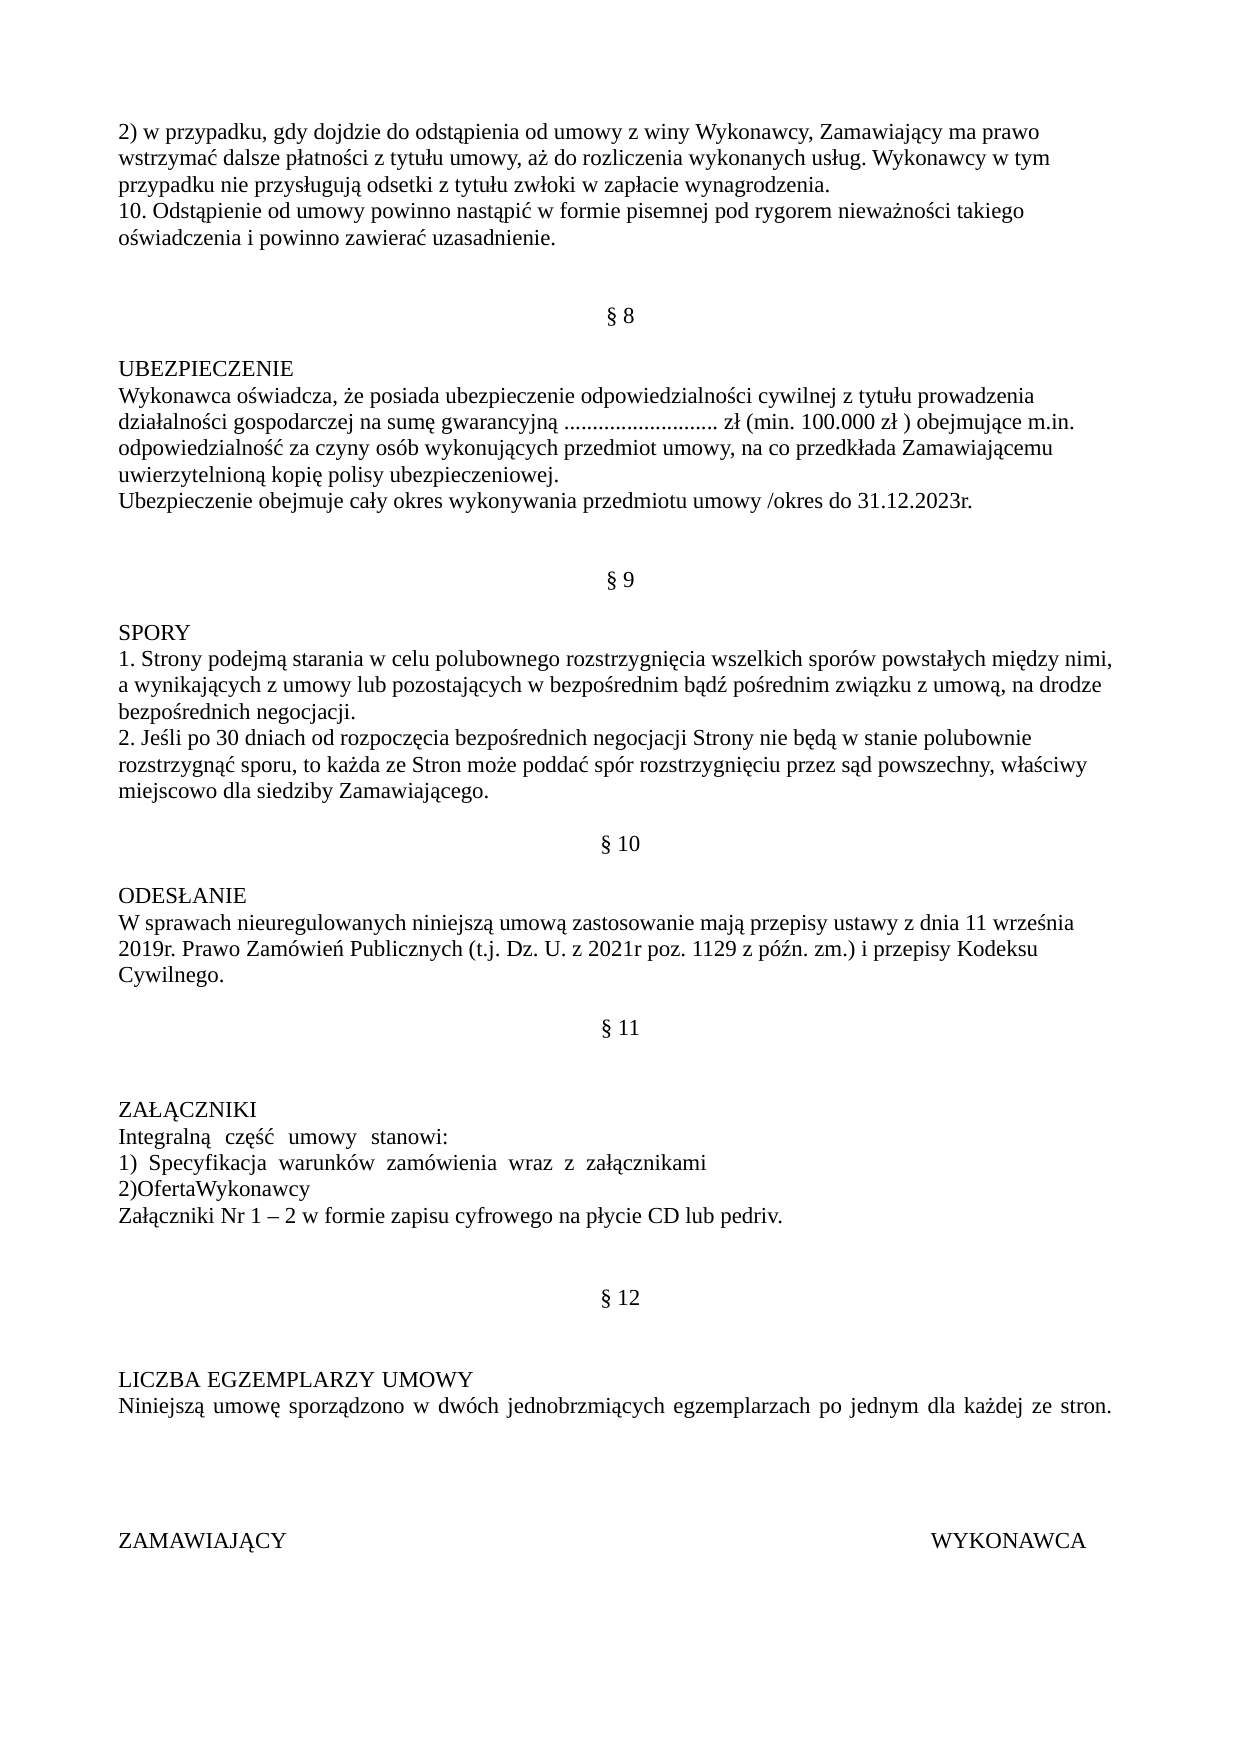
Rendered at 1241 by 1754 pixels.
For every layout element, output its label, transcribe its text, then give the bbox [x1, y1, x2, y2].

text § 9 [118, 513, 1122, 592]
text SPORY 1. Strony podejmą starania w celu polubownego rozstrzygnięcia wszelkich sporów powstałych między nimi, a wynikających z umowy lub pozostających w bezpośrednim bądź pośrednim związku z umową, na drodze bezpośrednich negocjacji. 2. Jeśli po 30 dniach od rozpoczęcia bezpośrednich negocjacji Strony nie będą w stanie polubownie rozstrzygnąć sporu, to każda ze Stron może poddać spór rozstrzygnięciu przez sąd powszechny, właściwy miejscowo dla siedziby Zamawiającego. [118, 592, 1122, 803]
text ODESŁANIE W sprawach nieuregulowanych niniejszą umową zastosowanie mają przepisy ustawy z dnia 11 września 2019r. Prawo Zamówień Publicznych (t.j. Dz. U. z 2021r poz. 1129 z późn. zm.) i przepisy Kodeksu Cywilnego. [118, 856, 1122, 988]
text § 12 [118, 1258, 1122, 1310]
text 2) w przypadku, gdy dojdzie do odstąpienia od umowy z winy Wykonawcy, Zamawiający ma prawo wstrzymać dalsze płatności z tytułu umowy, aż do rozliczenia wykonanych usług. Wykonawcy w tym przypadku nie przysługują odsetki z tytułu zwłoki w zapłacie wynagrodzenia. 10. Odstąpienie od umowy powinno nastąpić w formie pisemnej pod rygorem nieważności takiego oświadczenia i powinno zawierać uzasadnienie. [118, 118, 1122, 250]
text § 10 [118, 803, 1122, 856]
text ZAMAWIAJĄCY WYKONAWCA [118, 1475, 1122, 1554]
text § 11 [118, 1014, 1122, 1041]
text LICZBA EGZEMPLARZY UMOWY Niniejszą umowę sporządzono w dwóch jednobrzmiących egzemplarzach po jednym dla każdej ze stron. [118, 1340, 1122, 1445]
text ZAŁĄCZNIKI Integralną część umowy stanowi: 1) Specyfikacja warunków zamówienia wraz z załącznikami 2)OfertaWykonawcy Załączniki Nr 1 – 2 w formie zapisu cyfrowego na płycie CD lub pedriv. [118, 1070, 1122, 1228]
text § 8 [118, 276, 1122, 329]
text UBEZPIECZENIE Wykonawca oświadcza, że posiada ubezpieczenie odpowiedzialności cywilnej z tytułu prowadzenia działalności gospodarczej na sumę gwarancyjną ........................... zł (min. 100.000 zł ) obejmujące m.in. odpowiedzialność za czyny osób wykonujących przedmiot umowy, na co przedkłada Zamawiającemu uwierzytelnioną kopię polisy ubezpieczeniowej. Ubezpieczenie obejmuje cały okres wykonywania przedmiotu umowy /okres do 31.12.2023r. [118, 329, 1122, 513]
